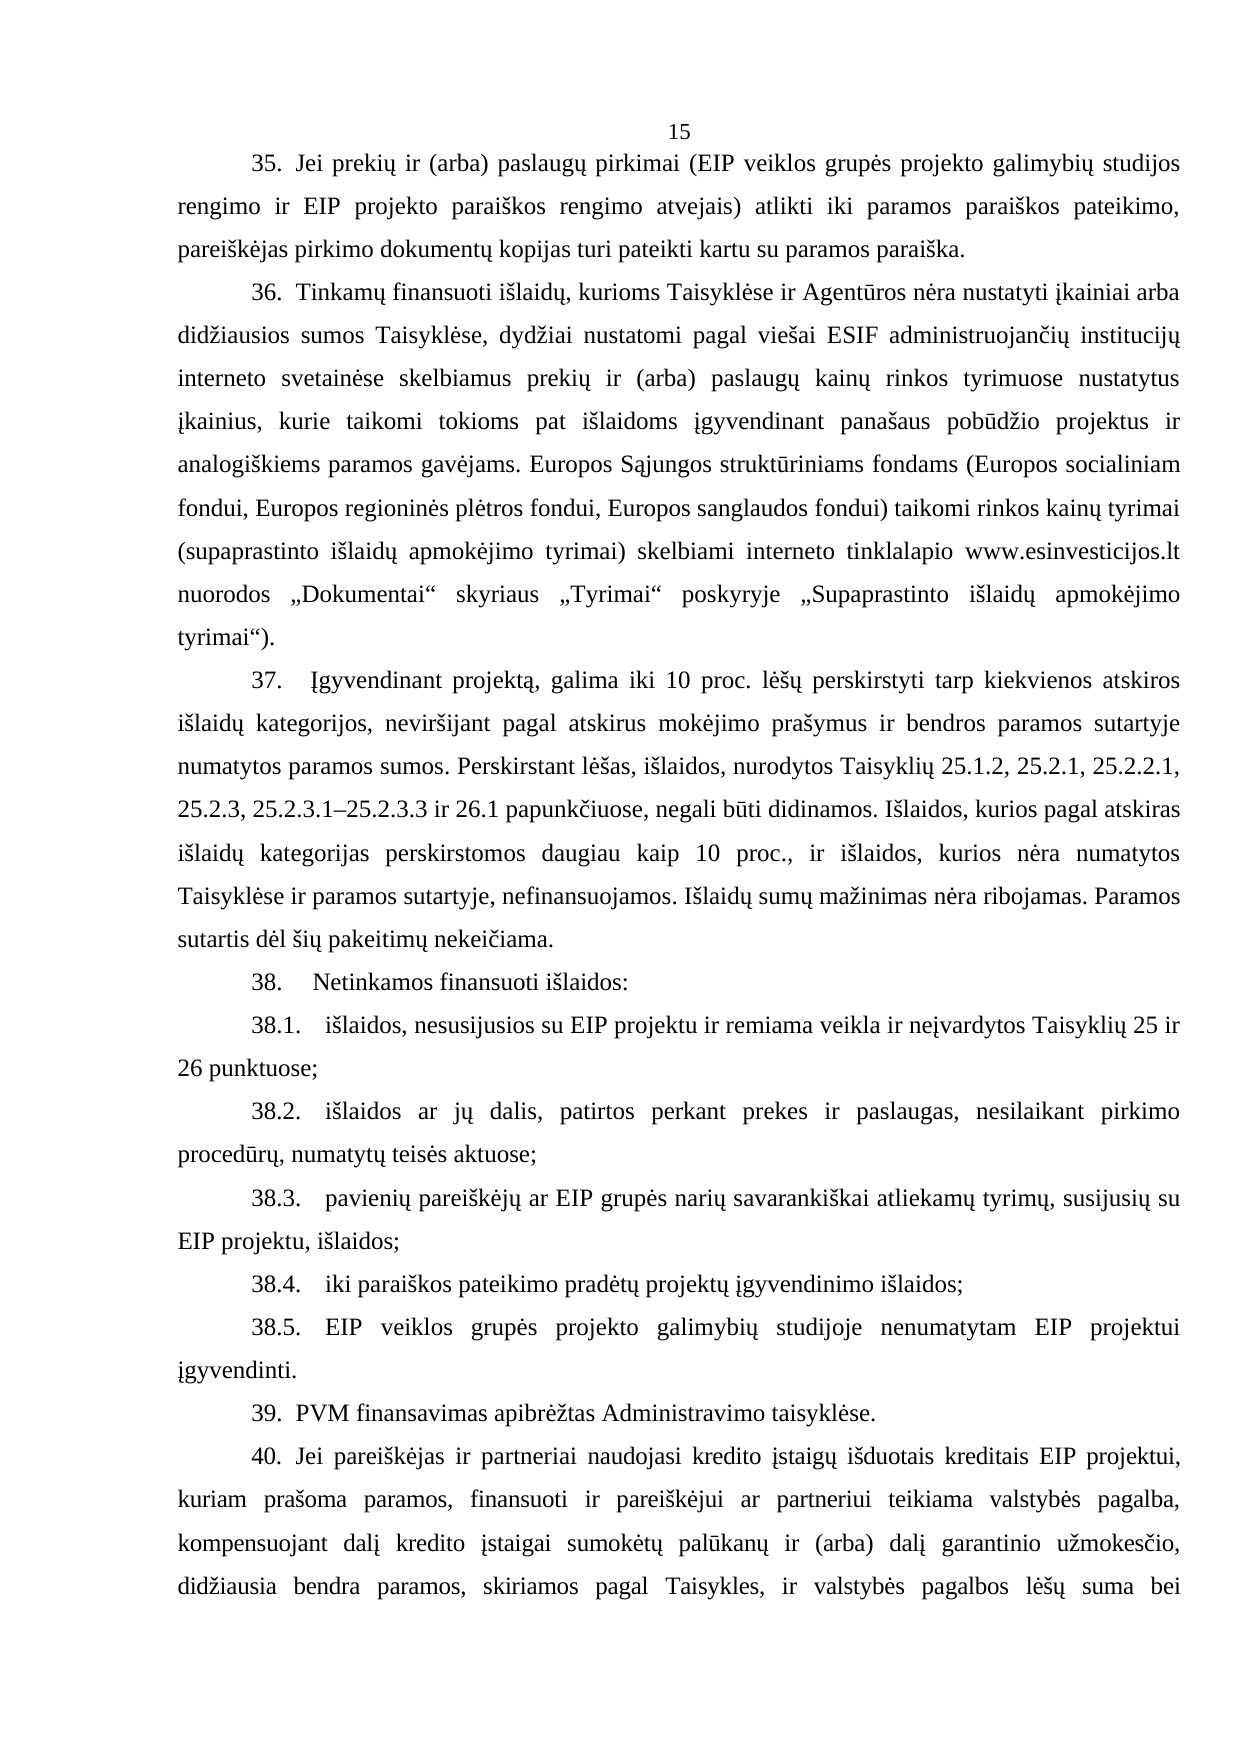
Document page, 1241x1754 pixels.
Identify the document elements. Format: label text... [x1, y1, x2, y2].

text 36. Tinkamų finansuoti išlaidų, kurioms Taisyklėse ir Agentūros nėra nustatyti įkainiai arba didžiausios sumos Taisyklėse, dydžiai nustatomi pagal viešai ESIF administruojančių institucijų interneto svetainėse skelbiamus prekių ir (arba) paslaugų kainų rinkos tyrimuose nustatytus įkainius, kurie taikomi tokioms pat išlaidoms įgyvendinant panašaus pobūdžio projektus ir analogiškiems paramos gavėjams. Europos Sąjungos struktūriniams fondams (Europos socialiniam fondui, Europos regioninės plėtros fondui, Europos sanglaudos fondui) taikomi rinkos kainų tyrimai (supaprastinto išlaidų apmokėjimo tyrimai) skelbiami interneto tinklalapio www.esinvesticijos.lt nuorodos „Dokumentai“ skyriaus „Tyrimai“ poskyryje „Supaprastinto išlaidų apmokėjimo tyrimai“). [177, 277, 1181, 651]
text 35. Jei prekių ir (arba) paslaugų pirkimai (EIP veiklos grupės projekto galimybių studijos rengimo ir EIP projekto paraiškos rengimo atvejais) atlikti iki paramos paraiškos pateikimo, pareiškėjas pirkimo dokumentų kopijas turi pateikti kartu su paramos paraiška. [177, 148, 1181, 263]
text 38.1. išlaidos, nesusijusios su EIP projektu ir remiama veikla ir neįvardytos Taisyklių 25 ir 26 punktuose; [177, 1010, 1181, 1082]
text 39. PVM finansavimas apibrėžtas Administravimo taisyklėse. [177, 1398, 1181, 1427]
text 37. Įgyvendinant projektą, galima iki 10 proc. lėšų perskirstyti tarp kiekvienos atskiros išlaidų kategorijos, neviršijant pagal atskirus mokėjimo prašymus ir bendros paramos sutartyje numatytos paramos sumos. Perskirstant lėšas, išlaidos, nurodytos Taisyklių 25.1.2, 25.2.1, 25.2.2.1, 25.2.3, 25.2.3.1–25.2.3.3 ir 26.1 papunkčiuose, negali būti didinamos. Išlaidos, kurios pagal atskiras išlaidų kategorijas perskirstomos daugiau kaip 10 proc., ir išlaidos, kurios nėra numatytos Taisyklėse ir paramos sutartyje, nefinansuojamos. Išlaidų sumų mažinimas nėra ribojamas. Paramos sutartis dėl šių pakeitimų nekeičiama. [177, 665, 1181, 953]
text 38.3. pavienių pareiškėjų ar EIP grupės narių savarankiškai atliekamų tyrimų, susijusių su EIP projektu, išlaidos; [177, 1183, 1181, 1254]
text 40. Jei pareiškėjas ir partneriai naudojasi kredito įstaigų išduotais kreditais EIP projektui, kuriam prašoma paramos, finansuoti ir pareiškėjui ar partneriui teikiama valstybės pagalba, kompensuojant dalį kredito įstaigai sumokėtų palūkanų ir (arba) dalį garantinio užmokesčio, didžiausia bendra paramos, skiriamos pagal Taisykles, ir valstybės pagalbos lėšų suma bei [177, 1441, 1181, 1599]
text 38.4. iki paraiškos pateikimo pradėtų projektų įgyvendinimo išlaidos; [177, 1269, 1181, 1298]
text 38. Netinkamos finansuoti išlaidos: [177, 967, 1181, 996]
text 38.2. išlaidos ar jų dalis, patirtos perkant prekes ir paslaugas, nesilaikant pirkimo procedūrų, numatytų teisės aktuose; [177, 1096, 1181, 1168]
text 38.5. EIP veiklos grupės projekto galimybių studijoje nenumatytam EIP projektui įgyvendinti. [177, 1312, 1181, 1384]
